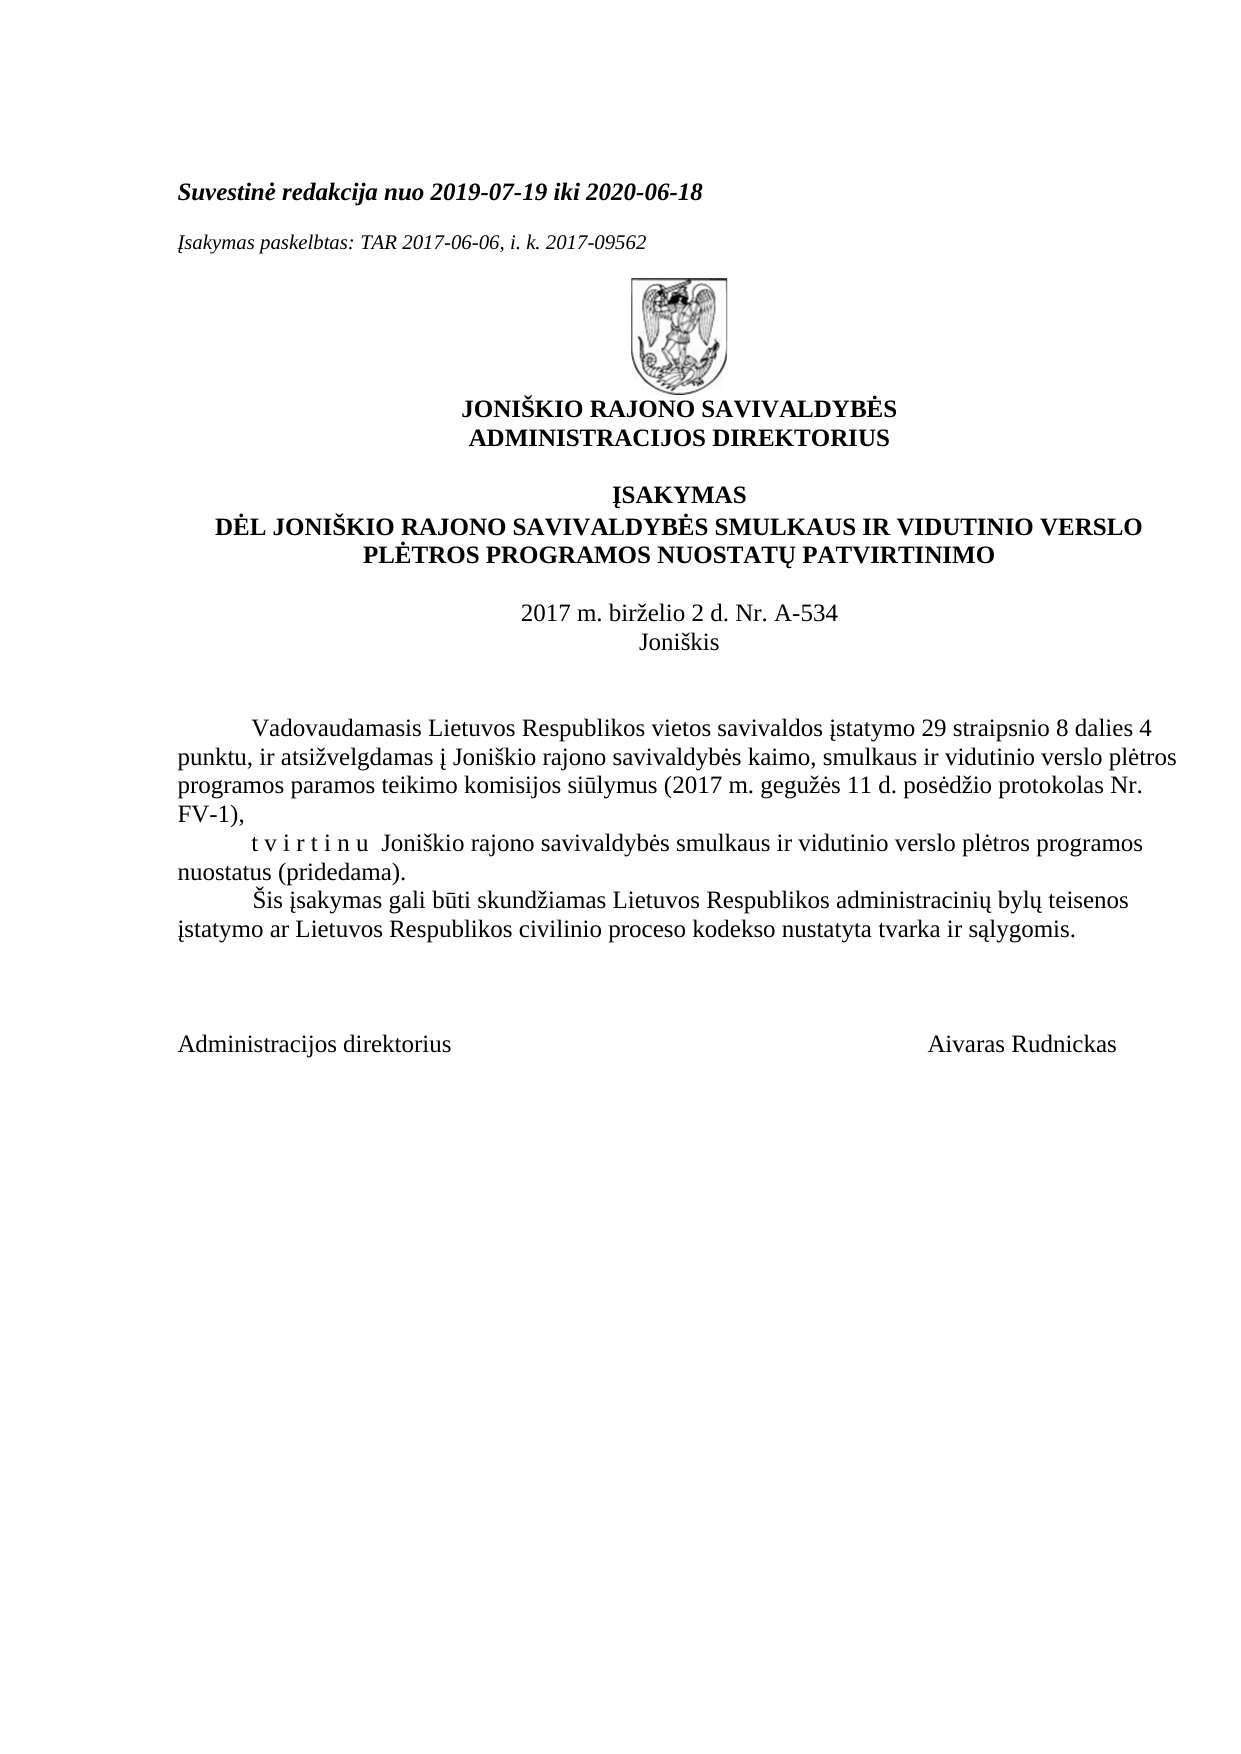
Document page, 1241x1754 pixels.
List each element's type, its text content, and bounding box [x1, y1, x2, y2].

text Administracijos direktorius [177, 423, 1181, 452]
text Joniškio rajono savivaldybės [177, 394, 1181, 423]
text DĖL JONIŠKIO RAJONO SAVIVALDYBĖS SMULKAUS IR VIDUTINIO VERSLO PLĖTROS PROGRAMOS NUOSTATŲ PATVIRTINIMO [177, 512, 1181, 569]
text Įsakymas [177, 480, 1181, 509]
text Įsakymas paskelbtas: TAR 2017-06-06, i. k. 2017-09562 [177, 230, 1181, 254]
text Administracijos direktorius Aivaras Rudnickas [177, 1029, 1181, 1058]
text 2017 m. birželio 2 d. Nr. A-534 [177, 598, 1181, 627]
text Vadovaudamasis Lietuvos Respublikos vietos savivaldos įstatymo 29 straipsnio 8 dalies 4 punktu, ir atsižvelgdamas į Joniškio rajono savivaldybės kaimo, smulkaus ir vidutinio verslo plėtros programos paramos teikimo komisijos siūlymus (2017 m. gegužės 11 d. posėdžio protokolas Nr. FV-1), [177, 713, 1181, 828]
text Šis įsakymas gali būti skundžiamas Lietuvos Respublikos administracinių bylų teisenos įstatymo ar Lietuvos Respublikos civilinio proceso kodekso nustatyta tvarka ir sąlygomis. [177, 885, 1181, 943]
text Joniškis [177, 627, 1181, 655]
text t v i r t i n u Joniškio rajono savivaldybės smulkaus ir vidutinio verslo plėtros programos nuostatus (pridedama). [177, 828, 1181, 885]
text Suvestinė redakcija nuo 2019-07-19 iki 2020-06-18 [177, 177, 1181, 206]
